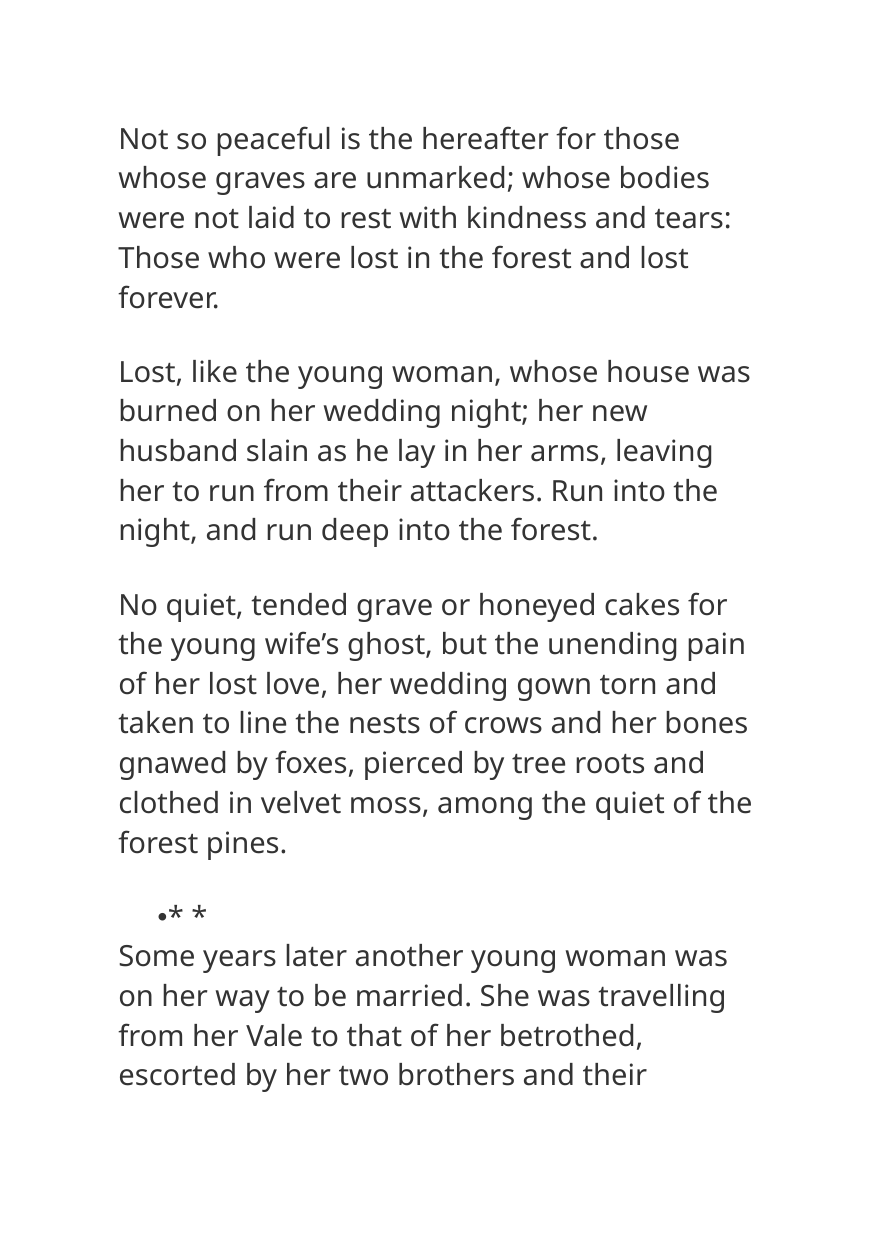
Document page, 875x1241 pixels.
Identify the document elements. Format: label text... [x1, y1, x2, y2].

text Some years later another young woman was on her way to be married. She was travelling from her Vale to that of her betrothed, escorted by her two brothers and their [118, 936, 756, 1094]
text Lost, like the young woman, whose house was burned on her wedding night; her new husband slain as he lay in her arms, leaving her to run from their attackers. Run into the night, and run deep into the forest. [118, 351, 756, 549]
list * * [118, 896, 756, 936]
text Not so peaceful is the hereafter for those whose graves are unmarked; whose bodies were not laid to rest with kindness and tears: Those who were lost in the forest and lost forever. [118, 118, 756, 317]
text No quiet, tended grave or honeyed cakes for the young wife’s ghost, but the unending pain of her lost love, her wedding gown torn and taken to line the nests of crows and her bones gnawed by foxes, pierced by tree roots and clothed in velvet moss, among the quiet of the forest pines. [118, 584, 756, 862]
